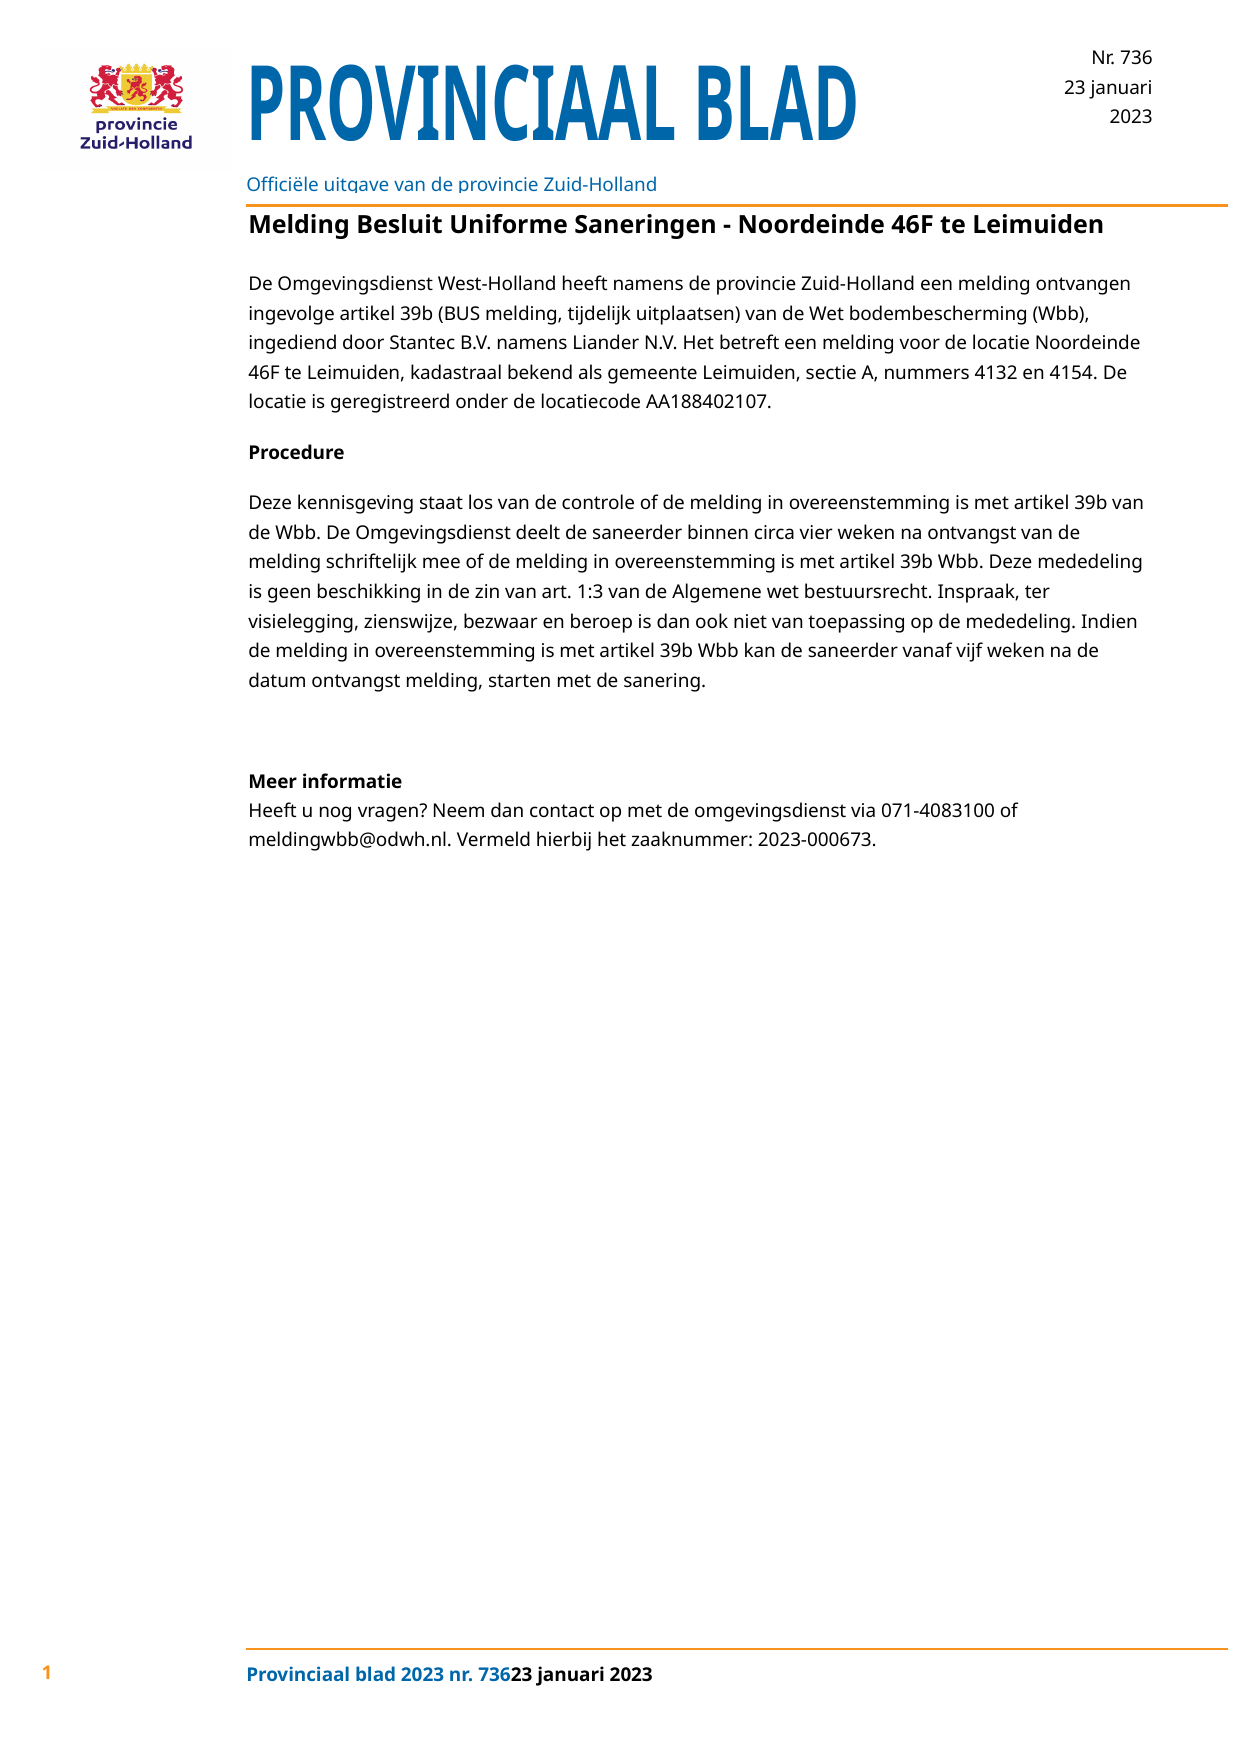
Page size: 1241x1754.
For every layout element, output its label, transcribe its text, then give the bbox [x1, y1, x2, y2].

text Procedure [248, 439, 1152, 465]
text Heeft u nog vragen? Neem dan contact op met de omgevingsdienst via 071-4083100 of meldingwbb@odwh.nl. Vermeld hierbij het zaaknummer: 2023-000673. [248, 797, 1152, 852]
text De Omgevingsdienst West-Holland heeft namens de provincie Zuid-Holland een melding ontvangen ingevolge artikel 39b (BUS melding, tijdelijk uitplaatsen) van de Wet bodembescherming (Wbb), ingediend door Stantec B.V. namens Liander N.V. Het betreft een melding voor de locatie Noordeinde 46F te Leimuiden, kadastraal bekend als gemeente Leimuiden, sectie A, nummers 4132 en 4154. De locatie is geregistreerd onder de locatiecode AA188402107. [248, 270, 1152, 414]
text Melding Besluit Uniforme Saneringen - Noordeinde 46F te Leimuiden [248, 207, 1152, 241]
picture [41, 47, 231, 172]
text Deze kennisgeving staat los van de controle of de melding in overeenstemming is met artikel 39b van de Wbb. De Omgevingsdienst deelt de saneerder binnen circa vier weken na ontvangst van de melding schriftelijk mee of de melding in overeenstemming is met artikel 39b Wbb. Deze mededeling is geen beschikking in de zin van art. 1:3 van de Algemene wet bestuursrecht. Inspraak, ter visielegging, zienswijze, bezwaar en beroep is dan ook niet van toepassing op de mededeling. Indien de melding in overeenstemming is met artikel 39b Wbb kan de saneerder vanaf vijf weken na de datum ontvangst melding, starten met de sanering. [248, 489, 1152, 693]
table_header Meer informatie [248, 768, 1152, 794]
